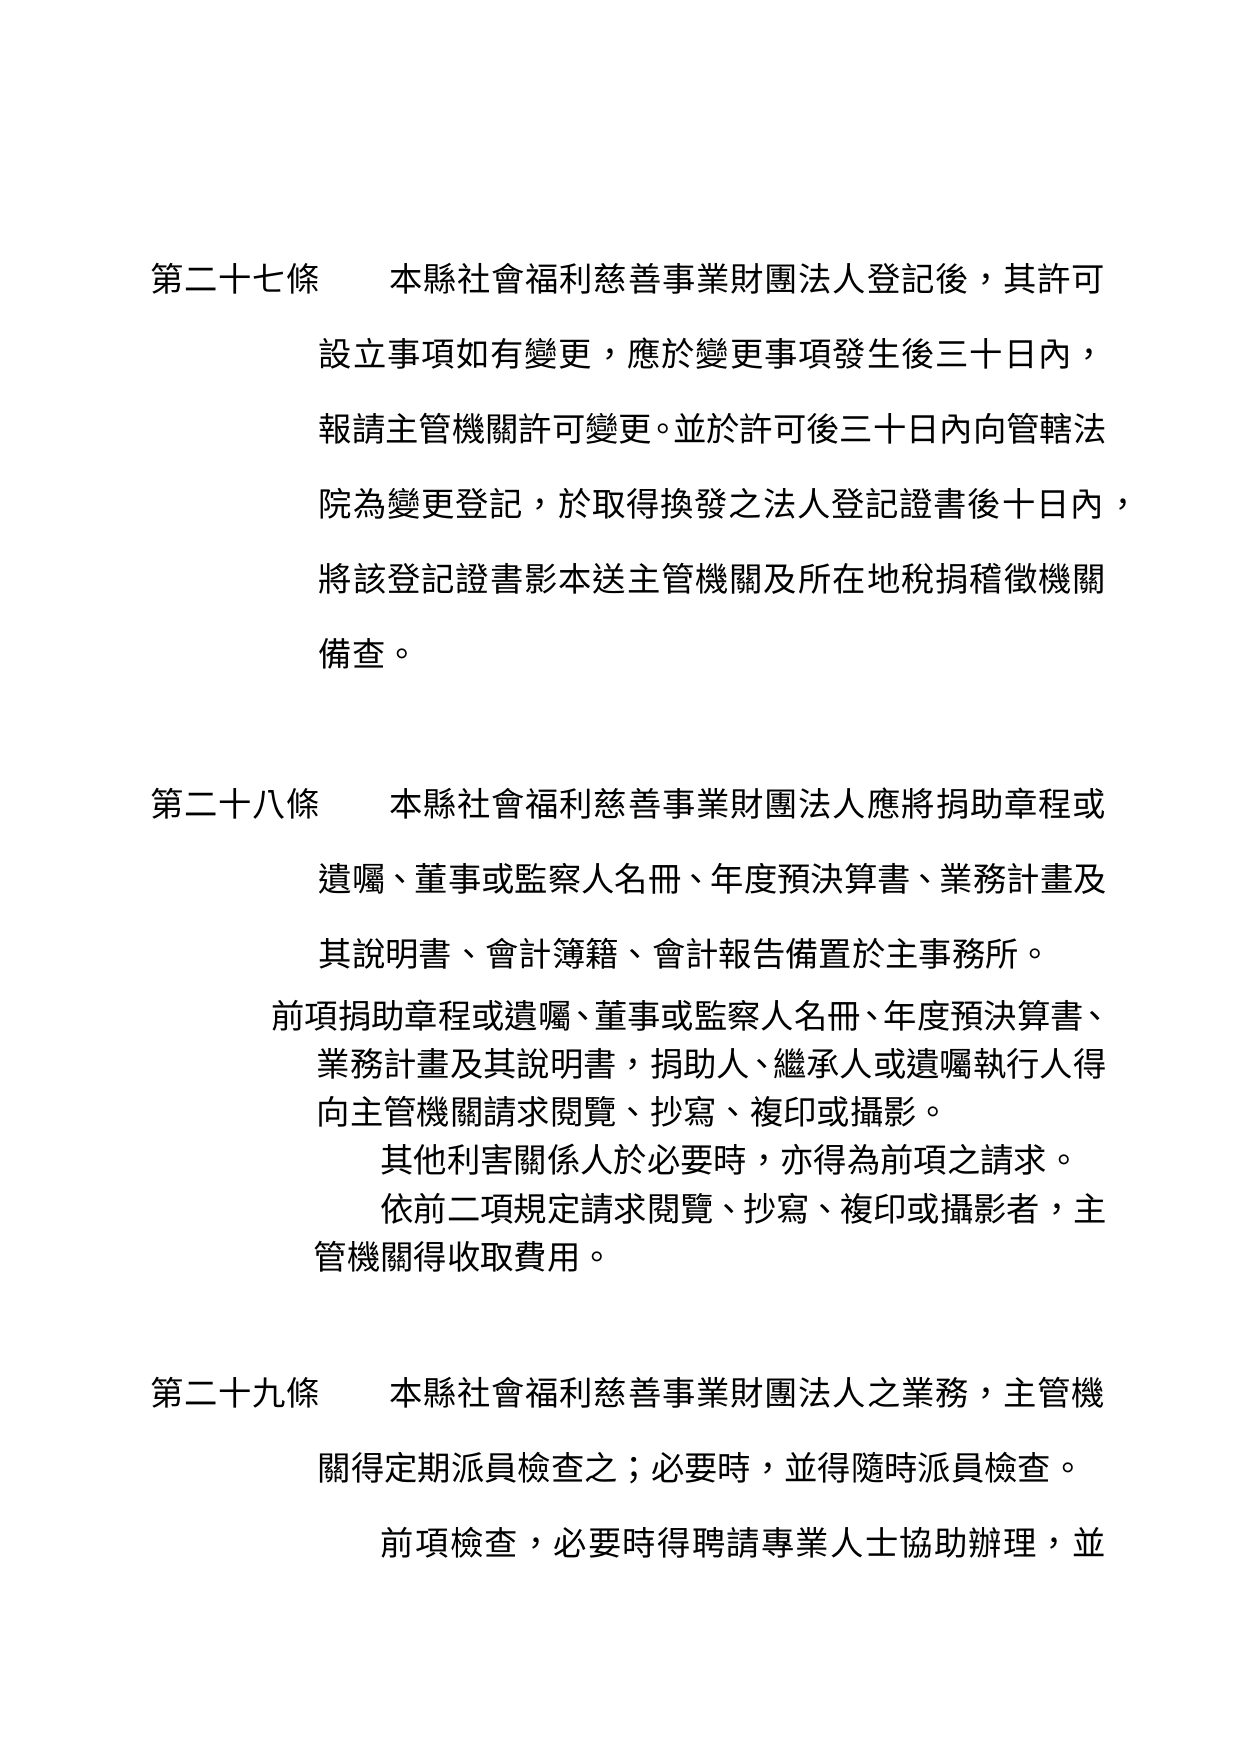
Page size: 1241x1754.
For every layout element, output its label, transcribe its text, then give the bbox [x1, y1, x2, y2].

text 依前二項規定請求閱覽、抄寫、複印或攝影者，主管機關得收取費用。 [314, 1182, 1106, 1279]
text 第二十八條 本縣社會福利慈善事業財團法人應將捐助章程或遺囑、董事或監察人名冊、年度預決算書、業務計畫及其說明書、會計簿籍、會計報告備置於主事務所。 [150, 764, 1106, 989]
text 其他利害關係人於必要時，亦得為前項之請求。 [314, 1134, 1106, 1182]
text 前項檢查，必要時得聘請專業人士協助辦理，並 [314, 1504, 1106, 1579]
text 第二十七條 本縣社會福利慈善事業財團法人登記後，其許可設立事項如有變更，應於變更事項發生後三十日內，報請主管機關許可變更。並於許可後三十日內向管轄法院為變更登記，於取得換發之法人登記證書後十日內，將該登記證書影本送主管機關及所在地稅捐稽徵機關備查。 [150, 239, 1106, 689]
text 前項捐助章程或遺囑、董事或監察人名冊、年度預決算書、業務計畫及其說明書，捐助人、繼承人或遺囑執行人得向主管機關請求閱覽、抄寫、複印或攝影。 [150, 989, 1106, 1134]
text 第二十九條 本縣社會福利慈善事業財團法人之業務，主管機關得定期派員檢查之；必要時，並得隨時派員檢查。 [150, 1354, 1106, 1504]
